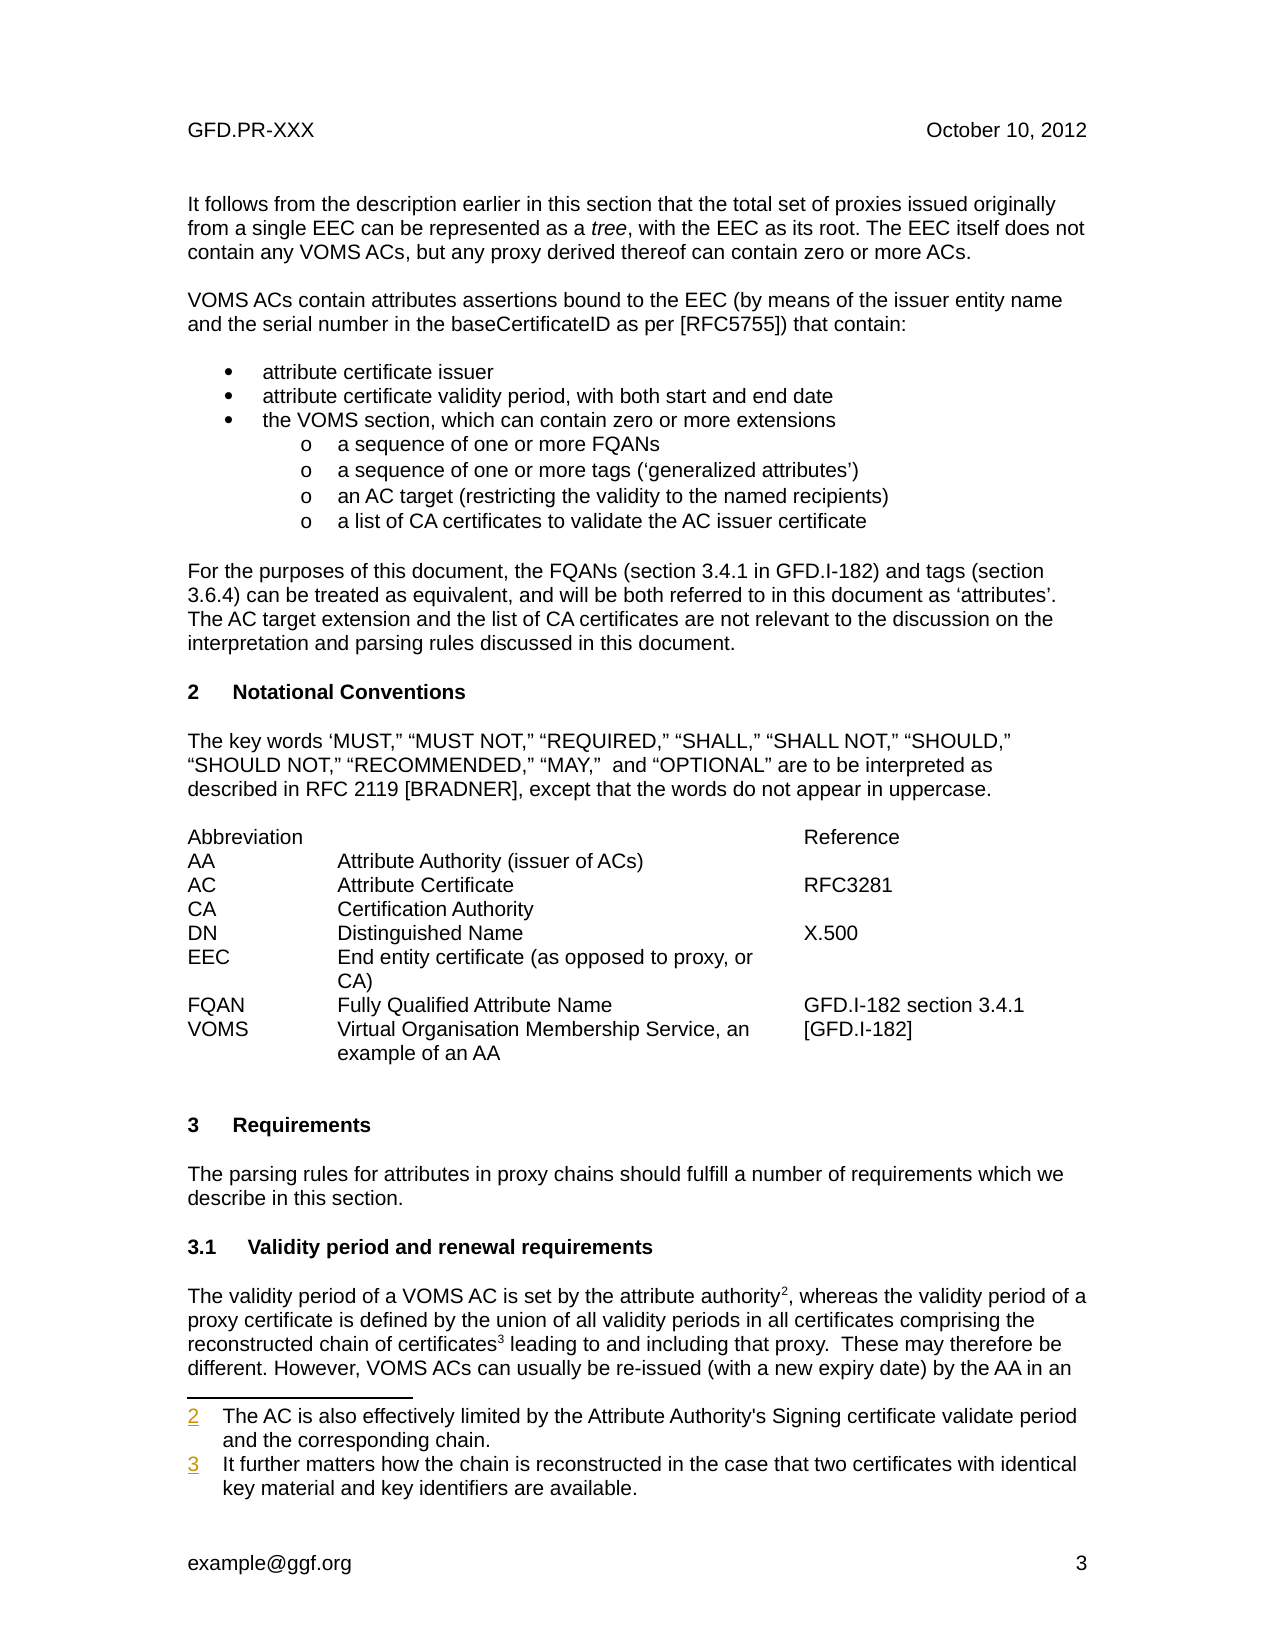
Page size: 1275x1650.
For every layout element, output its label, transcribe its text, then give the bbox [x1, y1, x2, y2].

table_cell Attribute Certificate [326, 873, 792, 897]
table_cell [GFD.I-182] [793, 1016, 1044, 1064]
table_cell Fully Qualified Attribute Name [326, 993, 792, 1016]
table_cell [793, 897, 1044, 921]
list a sequence of one or more FQANs [300, 432, 1088, 458]
table_cell FQAN [176, 993, 326, 1016]
subtitle Notational Conventions [187, 680, 1088, 704]
table_cell [793, 849, 1044, 873]
list the VOMS section, which can contain zero or more extensions [225, 408, 1088, 432]
table_cell Attribute Authority (issuer of ACs) [326, 849, 792, 873]
table_header Abbreviation [176, 825, 326, 849]
subtitle Requirements [187, 1113, 1088, 1137]
list attribute certificate issuer [225, 360, 1088, 384]
table_cell VOMS [176, 1016, 326, 1064]
table_cell Certification Authority [326, 897, 792, 921]
table_header [326, 825, 792, 849]
text The AC is also effectively limited by the Attribute Authority's Signing certificate validate period and the corresponding chain. [187, 1404, 1088, 1452]
table_cell End entity certificate (as opposed to proxy, or CA) [326, 945, 792, 992]
table_cell CA [176, 897, 326, 921]
table_cell EEC [176, 945, 326, 992]
table_cell AC [176, 873, 326, 897]
subtitle Validity period and renewal requirements [187, 1235, 1088, 1259]
text For the purposes of this document, the FQANs (section 3.4.1 in GFD.I-182) and tags (section 3.6.4) can be treated as equivalent, and will be both referred to in this document as ‘attributes’. The AC target extension and the list of CA certificates are not relevant to the discussion on the interpretation and parsing rules discussed in this document. [187, 559, 1088, 655]
table_cell Virtual Organisation Membership Service, an example of an AA [326, 1016, 792, 1064]
table_header Reference [793, 825, 1044, 849]
text It follows from the description earlier in this section that the total set of proxies issued originally from a single EEC can be represented as a tree, with the EEC as its root. The EEC itself does not contain any VOMS ACs, but any proxy derived thereof can contain zero or more ACs. [187, 192, 1088, 264]
text The key words ‘MUST,” “MUST NOT,” “REQUIRED,” “SHALL,” “SHALL NOT,” “SHOULD,” “SHOULD NOT,” “RECOMMENDED,” “MAY,” and “OPTIONAL” are to be interpreted as described in RFC 2119 [BRADNER], except that the words do not appear in uppercase. [187, 729, 1088, 801]
list a sequence of one or more tags (‘generalized attributes’) [300, 458, 1088, 483]
table_cell X.500 [793, 921, 1044, 944]
text It further matters how the chain is reconstructed in the case that two certificates with identical key material and key identifiers are available. [187, 1452, 1088, 1500]
table_cell RFC3281 [793, 873, 1044, 897]
table_cell AA [176, 849, 326, 873]
table_cell GFD.I-182 section 3.4.1 [793, 993, 1044, 1016]
table_cell Distinguished Name [326, 921, 792, 944]
text The parsing rules for attributes in proxy chains should fulfill a number of requirements which we describe in this section. [187, 1162, 1088, 1210]
list an AC target (restricting the validity to the named recipients) [300, 483, 1088, 509]
text VOMS ACs contain attributes assertions bound to the EEC (by means of the issuer entity name and the serial number in the baseCertificateID as per [RFC5755]) that contain: [187, 288, 1088, 336]
text The validity period of a VOMS AC is set by the attribute authority, whereas the validity period of a proxy certificate is defined by the union of all validity periods in all certificates comprising the reconstructed chain of certificates leading to and including that proxy. These may therefore be different. However, VOMS ACs can usually be re-issued (with a new expiry date) by the AA in an [187, 1284, 1088, 1380]
list attribute certificate validity period, with both start and end date [225, 384, 1088, 408]
table_cell DN [176, 921, 326, 944]
table_cell [793, 945, 1044, 992]
list a list of CA certificates to validate the AC issuer certificate [300, 509, 1088, 535]
